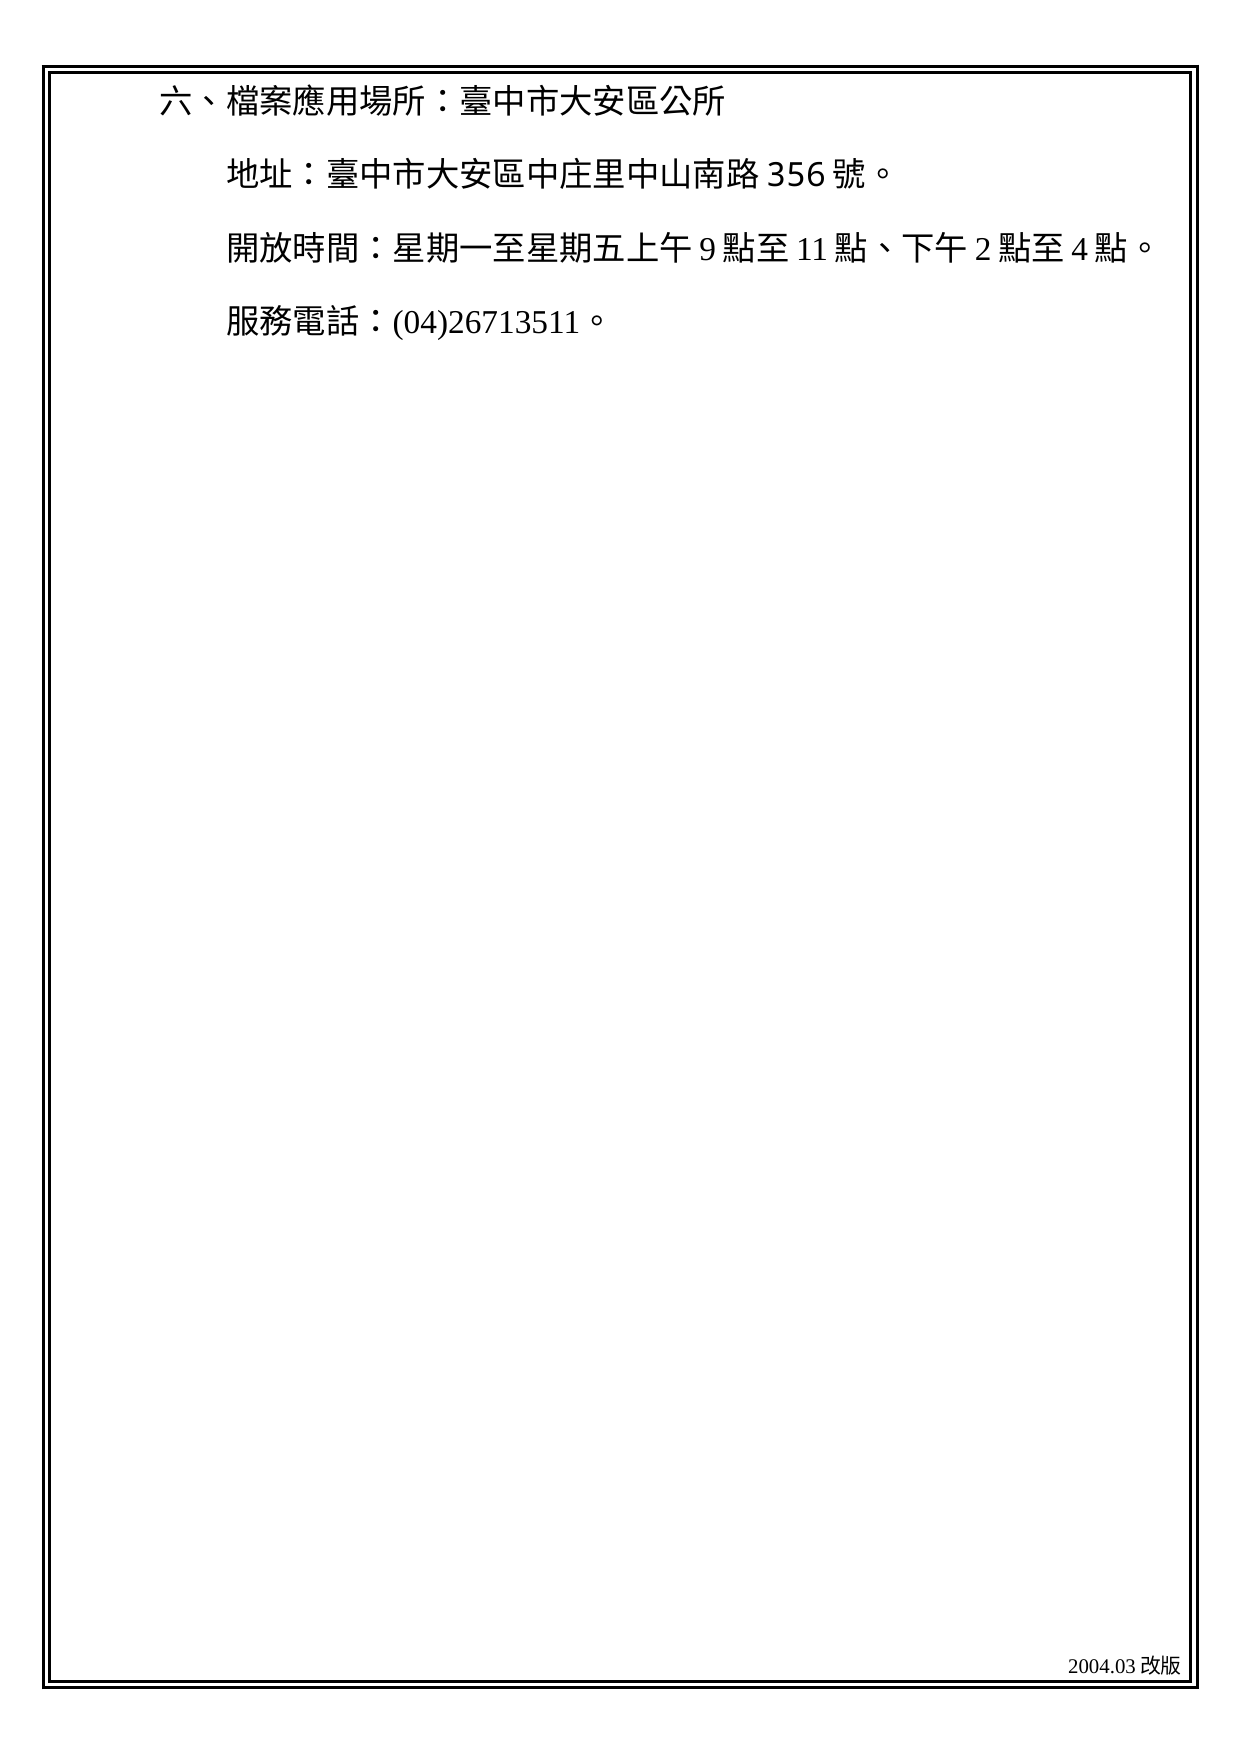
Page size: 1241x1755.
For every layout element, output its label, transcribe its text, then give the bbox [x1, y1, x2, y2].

text 地址：臺中市大安區中庄里中山南路356號。 [59, 148, 1181, 197]
text 開放時間：星期一至星期五上午9點至11點、下午2點至4點。 [59, 222, 1181, 270]
text 服務電話：(04)26713511。 [59, 295, 1181, 343]
text 六、檔案應用場所：臺中市大安區公所 [59, 75, 1181, 123]
